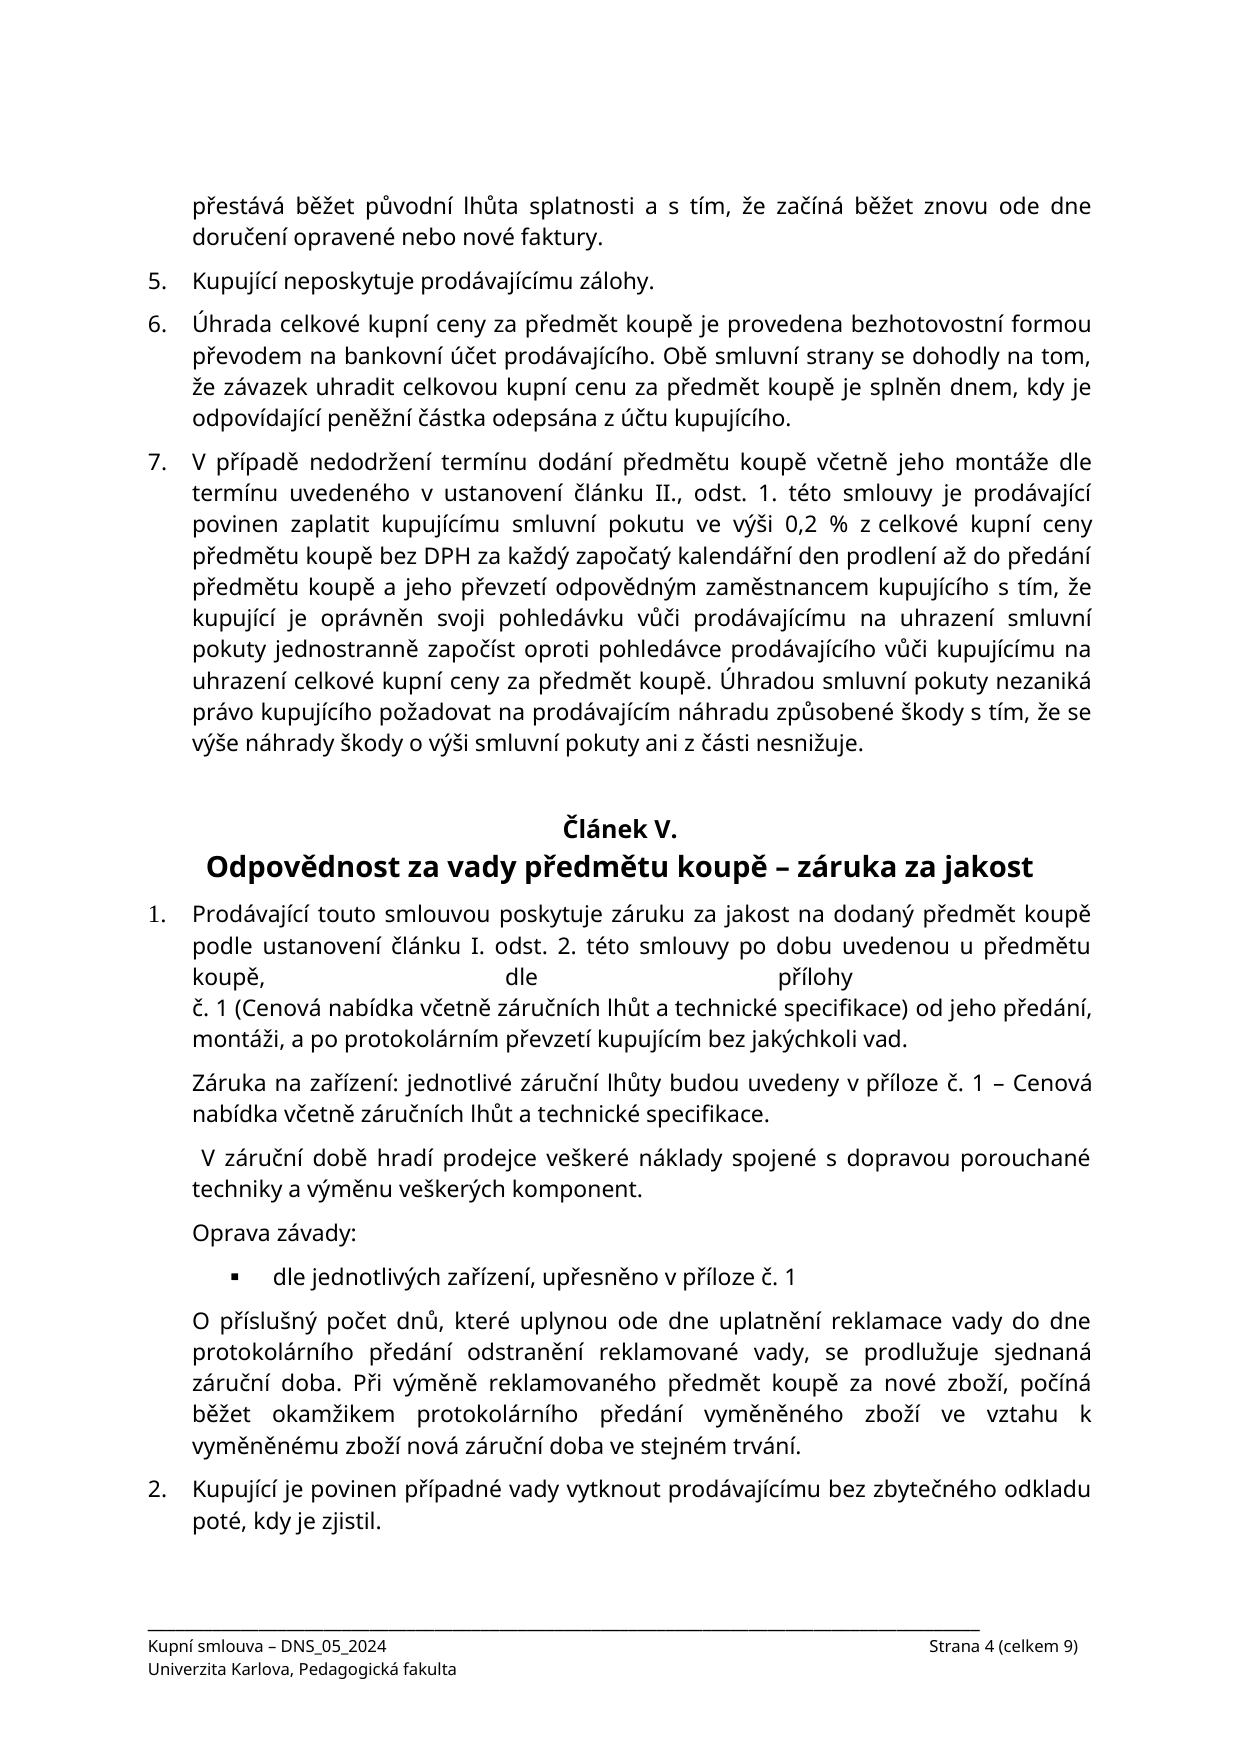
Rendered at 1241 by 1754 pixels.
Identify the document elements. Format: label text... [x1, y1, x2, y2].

text Oprava závady: [192, 1217, 1093, 1248]
list V případě nedodržení termínu dodání předmětu koupě včetně jeho montáže dle termínu uvedeného v ustanovení článku II., odst. 1. této smlouvy je prodávající povinen zaplatit kupujícímu smluvní pokutu ve výši 0,2 % z celkové kupní ceny předmětu koupě bez DPH za každý započatý kalendářní den prodlení až do předání předmětu koupě a jeho převzetí odpovědným zaměstnancem kupujícího s tím, že kupující je oprávněn svoji pohledávku vůči prodávajícímu na uhrazení smluvní pokuty jednostranně započíst oproti pohledávce prodávajícího vůči kupujícímu na uhrazení celkové kupní ceny za předmět koupě. Úhradou smluvní pokuty nezaniká právo kupujícího požadovat na prodávajícím náhradu způsobené škody s tím, že se výše náhrady škody o výši smluvní pokuty ani z části nesnižuje. [148, 446, 1093, 758]
list Úhrada celkové kupní ceny za předmět koupě je provedena bezhotovostní formou převodem na bankovní účet prodávajícího. Obě smluvní strany se dohodly na tom, že závazek uhradit celkovou kupní cenu za předmět koupě je splněn dnem, kdy je odpovídající peněžní částka odepsána z účtu kupujícího. [148, 308, 1093, 433]
list přestává běžet původní lhůta splatnosti a s tím, že začíná běžet znovu ode dne doručení opravené nebo nové faktury. [148, 190, 1093, 252]
list Kupující je povinen případné vady vytknout prodávajícímu bez zbytečného odkladu poté, kdy je zjistil. [148, 1473, 1093, 1536]
list dle jednotlivých zařízení, upřesněno v příloze č. 1 [229, 1261, 1093, 1292]
text V záruční době hradí prodejce veškeré náklady spojené s dopravou porouchané techniky a výměnu veškerých komponent. [192, 1142, 1093, 1205]
list Prodávající touto smlouvou poskytuje záruku za jakost na dodaný předmět koupě podle ustanovení článku I. odst. 2. této smlouvy po dobu uvedenou u předmětu koupě, dle přílohy č. 1 (Cenová nabídka včetně záručních lhůt a technické specifikace) od jeho předání, montáži, a po protokolárním převzetí kupujícím bez jakýchkoli vad. [148, 898, 1093, 1055]
subtitle Článek V. [148, 812, 1093, 846]
text Záruka na zařízení: jednotlivé záruční lhůty budou uvedeny v příloze č. 1 – Cenová nabídka včetně záručních lhůt a technické specifikace. [192, 1067, 1093, 1130]
list Kupující neposkytuje prodávajícímu zálohy. [148, 265, 1093, 296]
text O příslušný počet dnů, které uplynou ode dne uplatnění reklamace vady do dne protokolárního předání odstranění reklamované vady, se prodlužuje sjednaná záruční doba. Při výměně reklamovaného předmět koupě za nové zboží, počíná běžet okamžikem protokolárního předání vyměněného zboží ve vztahu k vyměněnému zboží nová záruční doba ve stejném trvání. [192, 1305, 1093, 1461]
subtitle Odpovědnost za vady předmětu koupě – záruka za jakost [148, 846, 1093, 886]
